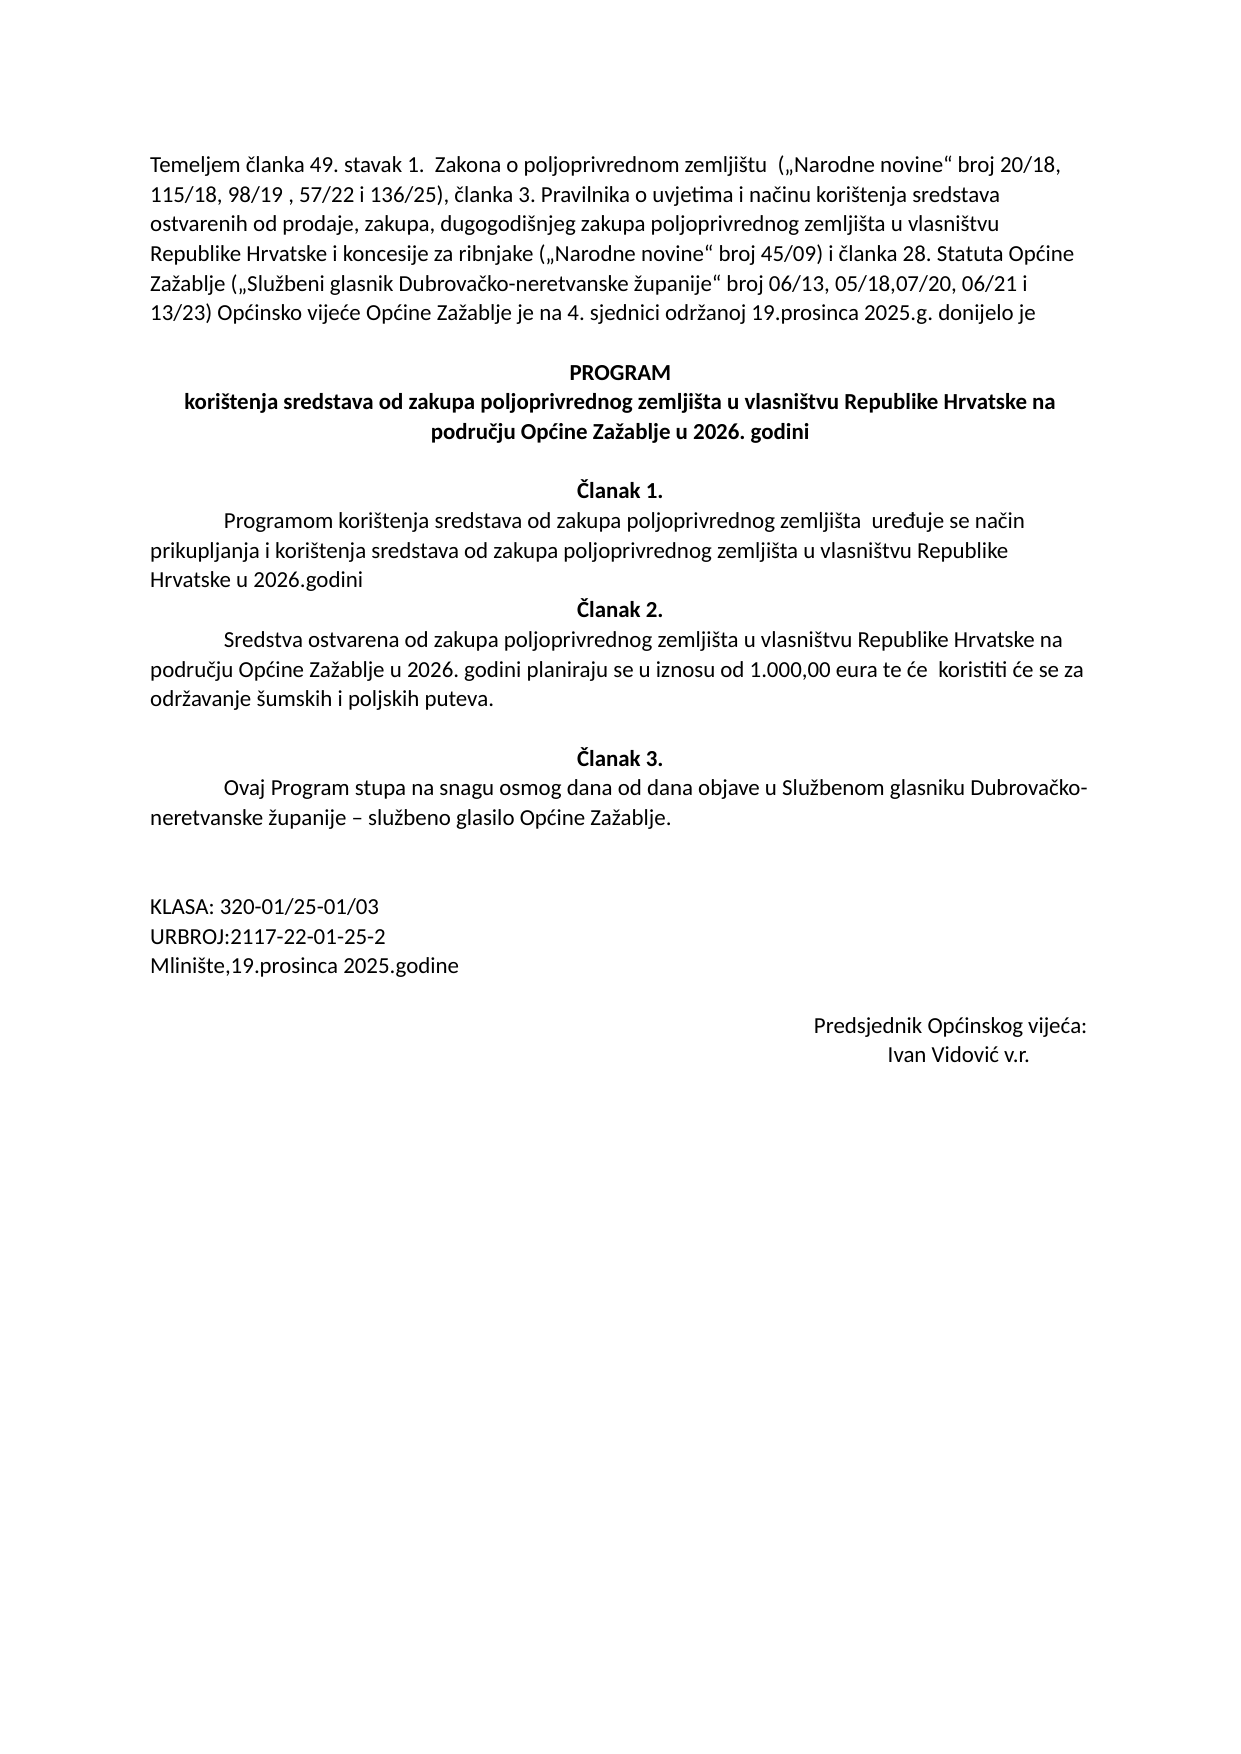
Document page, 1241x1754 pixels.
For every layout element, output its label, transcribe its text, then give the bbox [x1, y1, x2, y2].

text PROGRAM [150, 358, 1090, 386]
text Sredstva ostvarena od zakupa poljoprivrednog zemljišta u vlasništvu Republike Hrvatske na području Općine Zažablje u 2026. godini planiraju se u iznosu od 1.000,00 eura te će koristiti će se za održavanje šumskih i poljskih puteva. [150, 625, 1090, 712]
text URBROJ:2117-22-01-25-2 [150, 922, 1090, 950]
text korištenja sredstava od zakupa poljoprivrednog zemljišta u vlasništvu Republike Hrvatske na području Općine Zažablje u 2026. godini [150, 387, 1090, 445]
text Predsjednik Općinskog vijeća: [150, 1011, 1090, 1039]
text Ivan Vidović v.r. [150, 1041, 1090, 1069]
text Članak 1. [150, 477, 1090, 504]
text Mlinište,19.prosinca 2025.godine [150, 952, 1090, 979]
text KLASA: 320-01/25-01/03 [150, 892, 1090, 920]
text Temeljem članka 49. stavak 1. Zakona o poljoprivrednom zemljištu („Narodne novine“ broj 20/18, 115/18, 98/19 , 57/22 i 136/25), članka 3. Pravilnika o uvjetima i načinu korištenja sredstava ostvarenih od prodaje, zakupa, dugogodišnjeg zakupa poljoprivrednog zemljišta u vlasništvu Republike Hrvatske i koncesije za ribnjake („Narodne novine“ broj 45/09) i članka 28. Statuta Općine Zažablje („Službeni glasnik Dubrovačko-neretvanske županije“ broj 06/13, 05/18,07/20, 06/21 i 13/23) Općinsko vijeće Općine Zažablje je na 4. sjednici održanoj 19.prosinca 2025.g. donijelo je [150, 150, 1090, 326]
text Programom korištenja sredstava od zakupa poljoprivrednog zemljišta uređuje se način prikupljanja i korištenja sredstava od zakupa poljoprivrednog zemljišta u vlasništvu Republike Hrvatske u 2026.godini [150, 506, 1090, 594]
text Ovaj Program stupa na snagu osmog dana od dana objave u Službenom glasniku Dubrovačko-neretvanske županije – službeno glasilo Općine Zažablje. [150, 773, 1090, 831]
text Članak 2. [150, 595, 1090, 623]
text Članak 3. [150, 744, 1090, 772]
